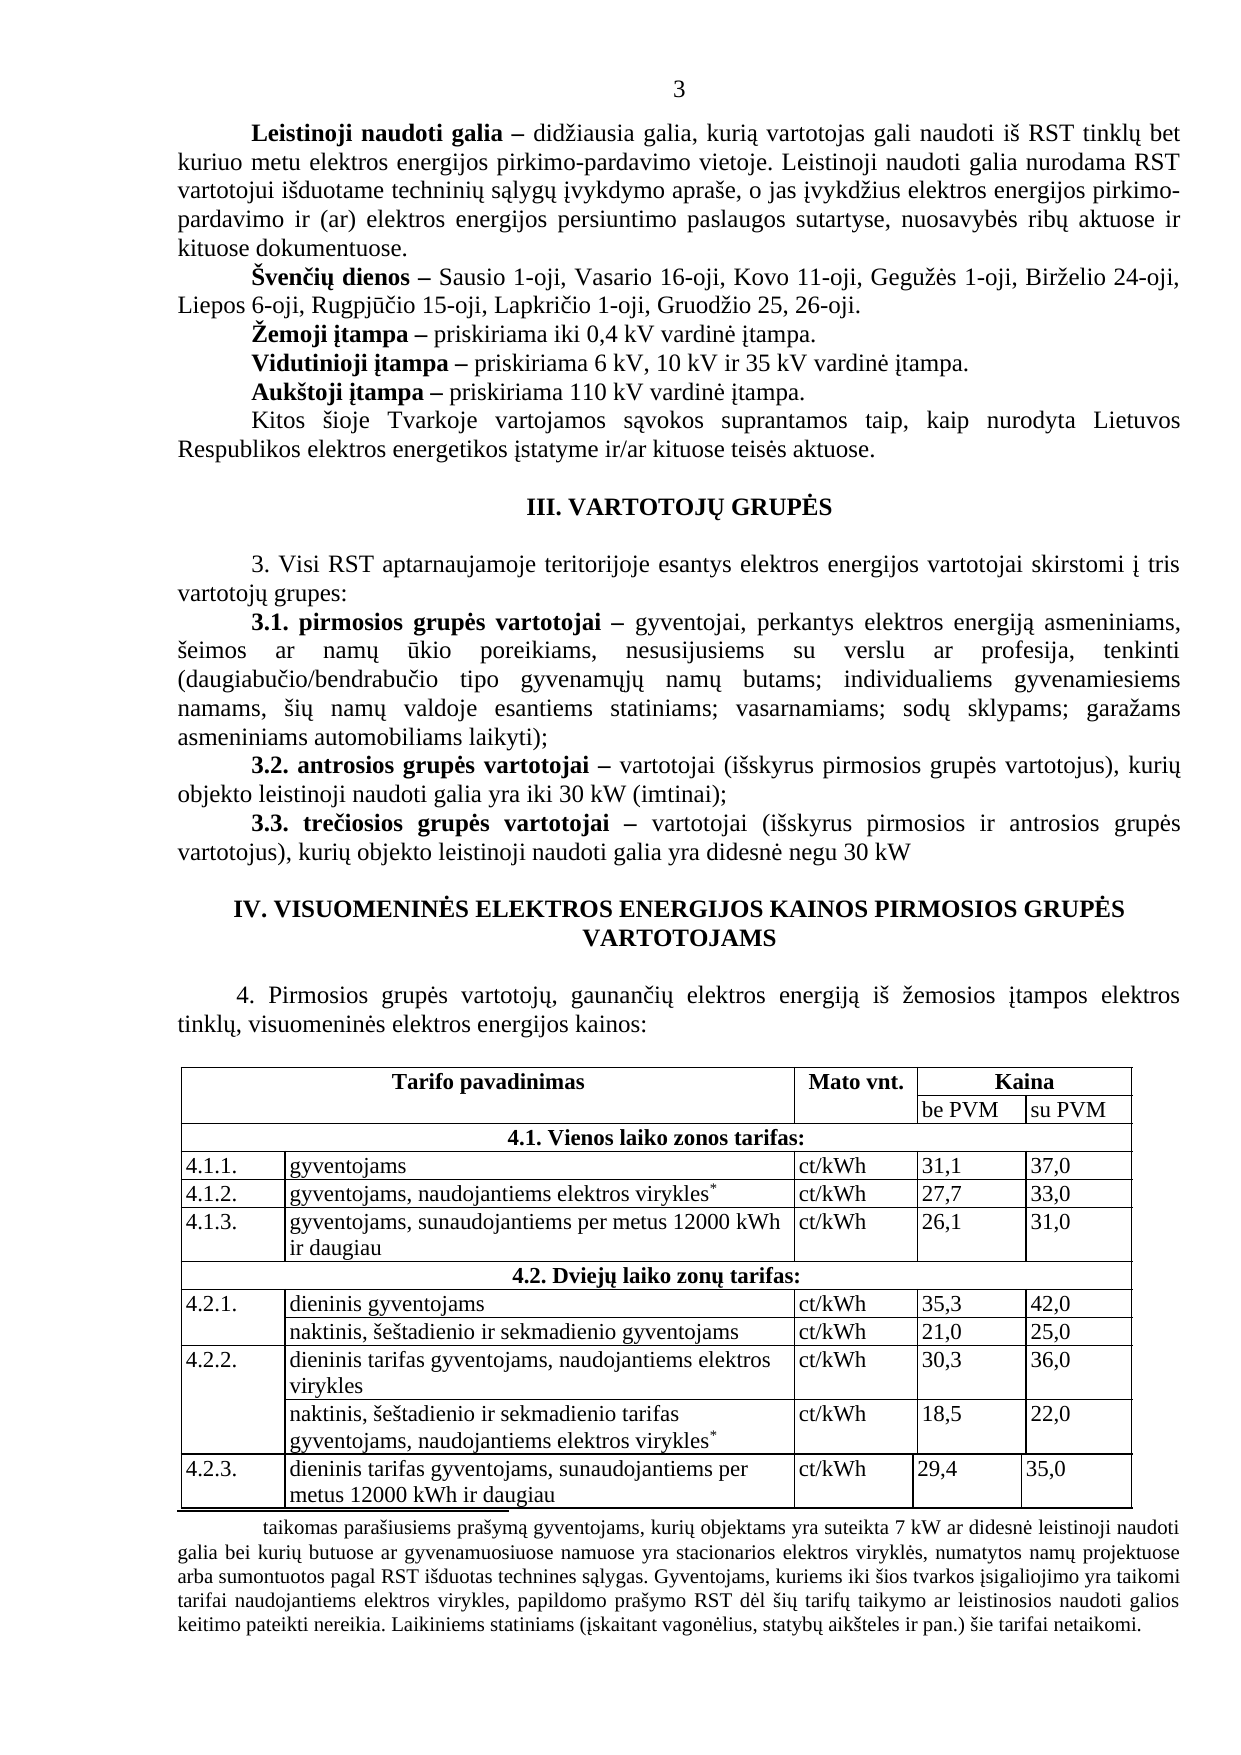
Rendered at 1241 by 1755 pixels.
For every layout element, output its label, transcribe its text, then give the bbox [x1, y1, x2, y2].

table_cell 29,4 [914, 1455, 1021, 1507]
table_cell 4.1.3. [182, 1208, 284, 1261]
table_cell 36,0 [1027, 1346, 1131, 1399]
table_cell be PVM [918, 1096, 1025, 1123]
table_cell 25,0 [1027, 1318, 1131, 1344]
table_cell 21,0 [918, 1318, 1025, 1344]
table_cell 4.2.1. [182, 1290, 284, 1344]
text 3.3. trečiosios grupės vartotojai – vartotojai (išskyrus pirmosios ir antrosios grupės vartotojus), kurių objekto leistinoji naudoti galia yra didesnė negu 30 kW [177, 808, 1181, 866]
text III. VARTOTOJŲ GRUPĖS [177, 492, 1181, 521]
table_cell ct/kWh [795, 1208, 917, 1261]
table_cell 31,1 [918, 1152, 1025, 1178]
text 3.1. pirmosios grupės vartotojai – gyventojai, perkantys elektros energiją asmeniniams, šeimos ar namų ūkio poreikiams, nesusijusiems su verslu ar profesija, tenkinti (daugiabučio/bendrabučio tipo gyvenamųjų namų butams; individualiems gyvenamiesiems namams, šių namų valdoje esantiems statiniams; vasarnamiams; sodų sklypams; garažams asmeniniams automobiliams laikyti); [177, 607, 1181, 751]
table_cell 4.1.2. [182, 1180, 284, 1206]
table_cell ct/kWh [795, 1180, 917, 1206]
table_cell ct/kWh [795, 1290, 917, 1317]
table_cell 4.2.2. [182, 1346, 284, 1453]
table_cell ct/kWh [795, 1152, 917, 1178]
table_cell 26,1 [918, 1208, 1025, 1261]
table_cell 42,0 [1027, 1290, 1131, 1317]
text Leistinoji naudoti galia – didžiausia galia, kurią vartotojas gali naudoti iš RST tinklų bet kuriuo metu elektros energijos pirkimo-pardavimo vietoje. Leistinoji naudoti galia nurodama RST vartotojui išduotame techninių sąlygų įvykdymo apraše, o jas įvykdžius elektros energijos pirkimo-pardavimo ir (ar) elektros energijos persiuntimo paslaugos sutartyse, nuosavybės ribų aktuose ir kituose dokumentuose. [177, 118, 1181, 262]
table_cell 22,0 [1027, 1400, 1131, 1453]
table_cell gyventojams, sunaudojantiems per metus 12000 kWh ir daugiau [286, 1208, 794, 1261]
text 3.2. antrosios grupės vartotojai – vartotojai (išskyrus pirmosios grupės vartotojus), kurių objekto leistinoji naudoti galia yra iki 30 kW (imtinai); [177, 751, 1181, 808]
text Vidutinioji įtampa – priskiriama 6 kV, 10 kV ir 35 kV vardinė įtampa. [177, 348, 1181, 377]
table_cell ct/kWh [795, 1455, 912, 1507]
table_cell 35,3 [918, 1290, 1025, 1317]
table_cell su PVM [1027, 1096, 1131, 1123]
table_cell ct/kWh [795, 1400, 917, 1453]
table_cell 18,5 [918, 1400, 1025, 1453]
table_cell 4.1. Vienos laiko zonos tarifas: [182, 1124, 1131, 1151]
table_cell 4.1.1. [182, 1152, 284, 1178]
table_cell 30,3 [918, 1346, 1025, 1399]
table_cell 35,0 [1022, 1455, 1131, 1507]
table_header Tarifo pavadinimas [182, 1068, 794, 1123]
table_cell ct/kWh [795, 1318, 917, 1344]
table_cell dieninis tarifas gyventojams, naudojantiems elektros virykles [286, 1346, 794, 1399]
table_cell gyventojams [286, 1152, 794, 1178]
table_cell dieninis tarifas gyventojams, sunaudojantiems per metus 12000 kWh ir daugiau [286, 1455, 794, 1507]
table_cell 4.2. Dviejų laiko zonų tarifas: [182, 1262, 1131, 1289]
text 4. Pirmosios grupės vartotojų, gaunančių elektros energiją iš žemosios įtampos elektros tinklų, visuomeninės elektros energijos kainos: [177, 981, 1181, 1038]
text IV. VISUOMENINĖS ELEKTROS ENERGIJOS KAINOS PIRMOSIOS GRUPĖS VARTOTOJAMS [177, 894, 1181, 952]
table_cell 27,7 [918, 1180, 1025, 1206]
table_cell naktinis, šeštadienio ir sekmadienio gyventojams [286, 1318, 794, 1344]
text 3. Visi RST aptarnaujamoje teritorijoje esantys elektros energijos vartotojai skirstomi į tris vartotojų grupes: [177, 549, 1181, 607]
text Aukštoji įtampa – priskiriama 110 kV vardinė įtampa. [177, 377, 1181, 406]
table_cell 4.2.3. [182, 1455, 284, 1507]
table_cell ct/kWh [795, 1346, 917, 1399]
table_cell 31,0 [1027, 1208, 1131, 1261]
table_cell 33,0 [1027, 1180, 1131, 1206]
text Kitos šioje Tvarkoje vartojamos sąvokos suprantamos taip, kaip nurodyta Lietuvos Respublikos elektros energetikos įstatyme ir/ar kituose teisės aktuose. [177, 406, 1181, 463]
table_cell 37,0 [1027, 1152, 1131, 1178]
table_cell dieninis gyventojams [286, 1290, 794, 1317]
text Švenčių dienos – Sausio 1-oji, Vasario 16-oji, Kovo 11-oji, Gegužės 1-oji, Birželio 24-oji, Liepos 6-oji, Rugpjūčio 15-oji, Lapkričio 1-oji, Gruodžio 25, 26-oji. [177, 262, 1181, 319]
text Žemoji įtampa – priskiriama iki 0,4 kV vardinė įtampa. [177, 319, 1181, 348]
table_cell naktinis, šeštadienio ir sekmadienio tarifas gyventojams, naudojantiems elektros virykles* [286, 1400, 794, 1453]
table_cell gyventojams, naudojantiems elektros virykles* [286, 1180, 794, 1206]
table_header Kaina [918, 1068, 1131, 1095]
table_header Mato vnt. [795, 1068, 917, 1123]
